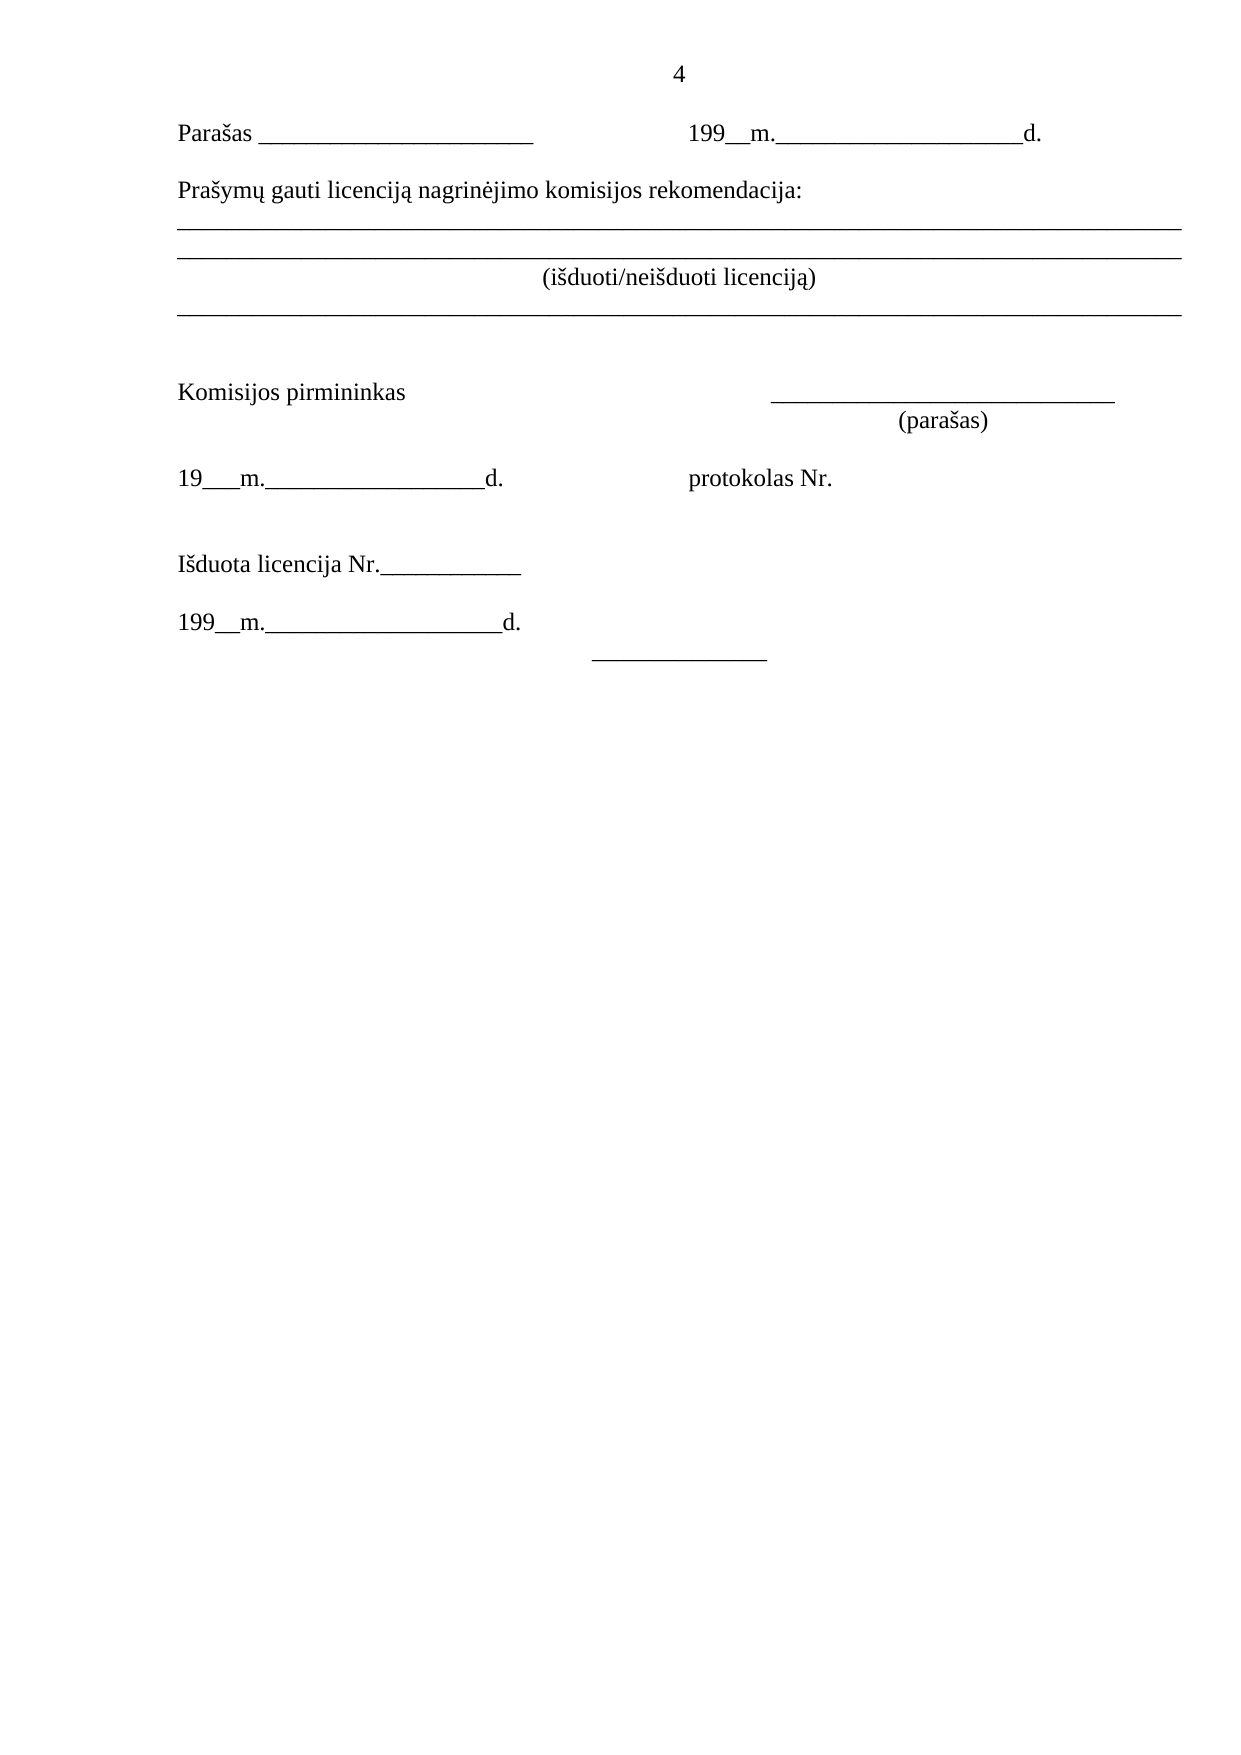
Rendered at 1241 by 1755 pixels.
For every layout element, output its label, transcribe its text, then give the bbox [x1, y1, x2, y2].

text Išduota licencija Nr. [177, 549, 1181, 578]
text Parašas 199__m. d. [177, 118, 1181, 147]
text (išduoti/neišduoti licenciją) [177, 262, 1181, 291]
text ______________ [177, 636, 1181, 664]
text Prašymų gauti licenciją nagrinėjimo komisijos rekomendacija: [177, 176, 1181, 204]
text Komisijos pirmininkas [177, 377, 1181, 406]
text 199__m. d. [177, 607, 1181, 636]
text (parašas) [177, 406, 1181, 434]
text 19___m. d. protokolas Nr. [177, 463, 1181, 492]
